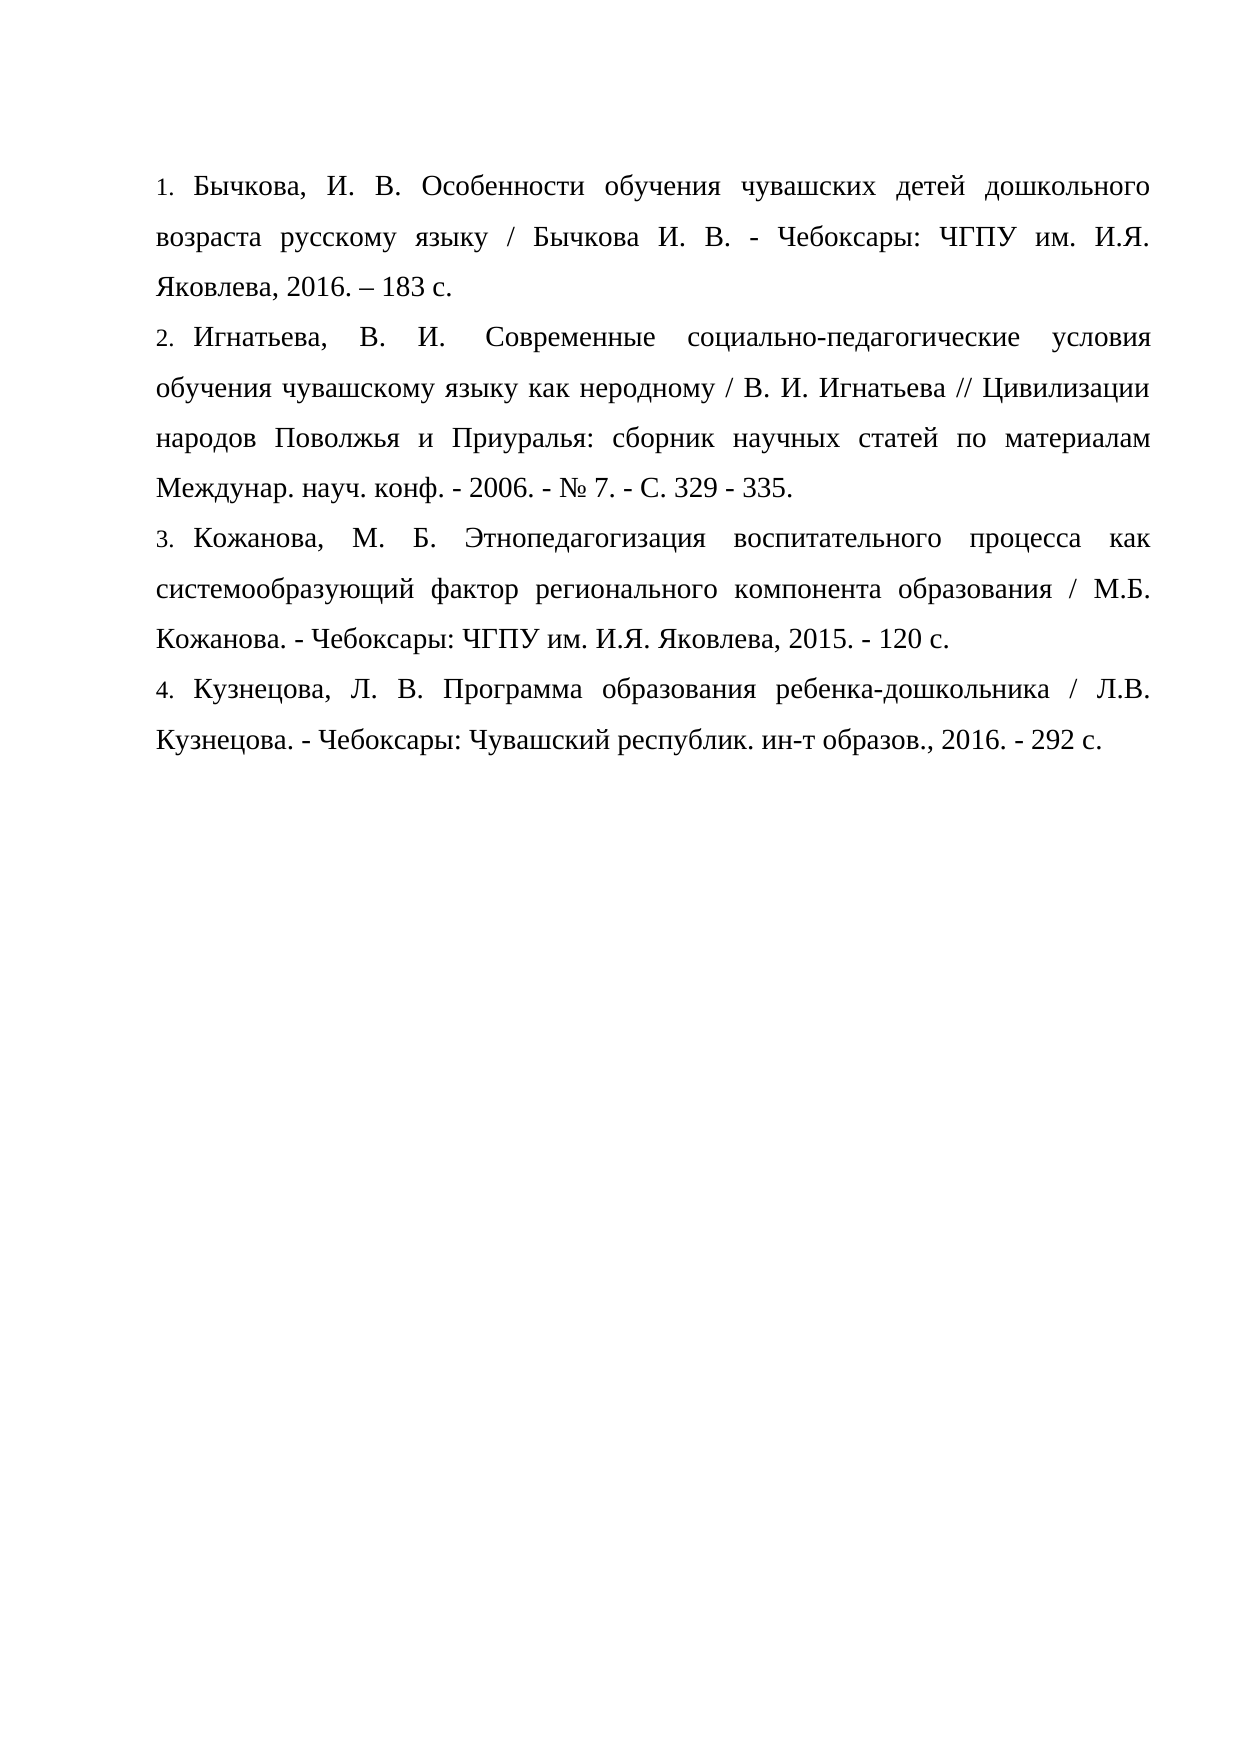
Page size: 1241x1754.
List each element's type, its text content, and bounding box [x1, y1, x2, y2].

list Кожанова, М. Б. Этнопедагогизация воспитательного процесса как системообразующий фактор регионального компонента образования / М.Б. Кожанова. - Чебоксары: ЧГПУ им. И.Я. Яковлева, 2015. - 120 с. [156, 521, 1152, 655]
list Бычкова, И. В. Особенности обучения чувашских детей дошкольного возраста русскому языку / Бычкова И. В. - Чебоксары: ЧГПУ им. И.Я. Яковлева, 2016. – 183 с. [156, 168, 1152, 303]
list Кузнецова, Л. В. Программа образования ребенка-дошкольника / Л.В. Кузнецова. - Чебоксары: Чувашский республик. ин-т образов., 2016. - 292 с. [156, 672, 1152, 755]
list Игнатьева, В. И. Современные cоциально-педагогичеcкие условия обучения чувашскому языку как неродному / В. И. Игнатьева // Цивилизации народов Поволжья и Приуралья: сборник научных статей по материалам Междунар. науч. конф. - 2006. - № 7. - C. 329 - 335. [156, 319, 1152, 504]
